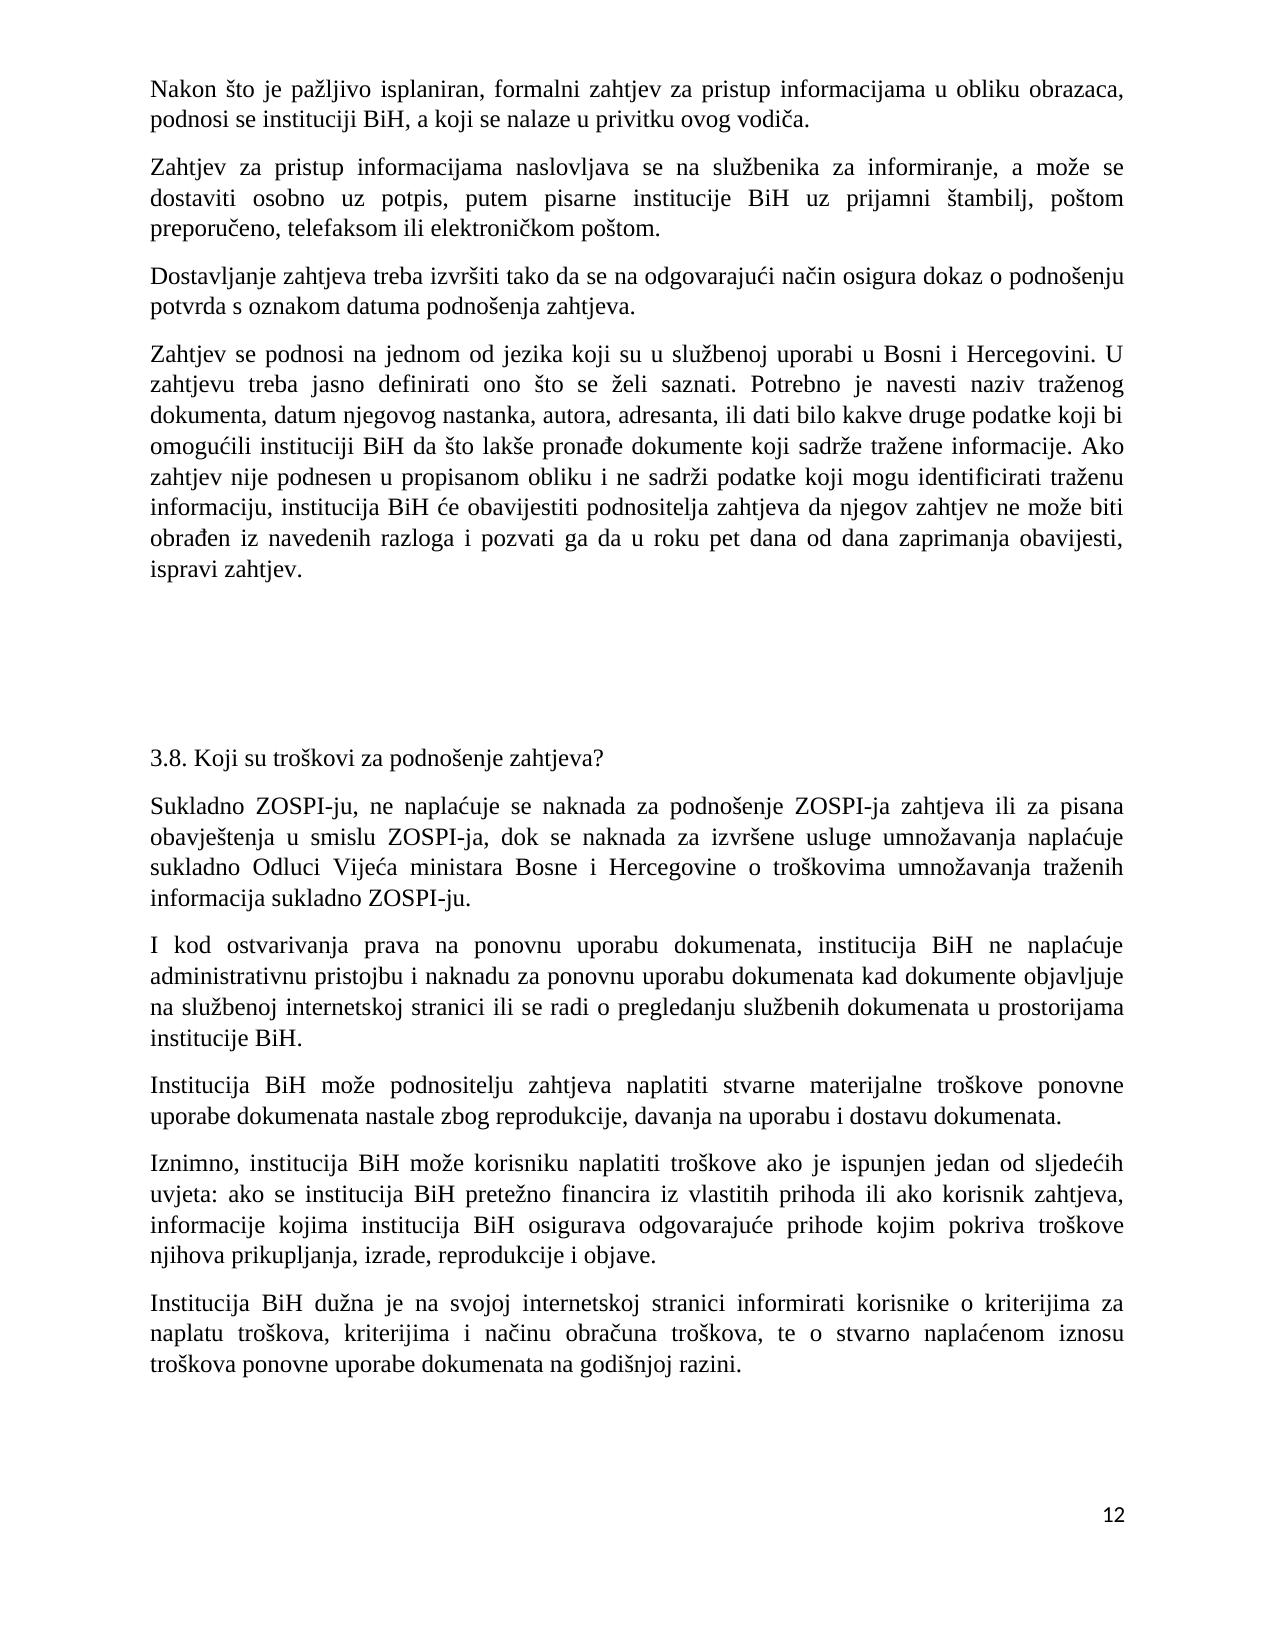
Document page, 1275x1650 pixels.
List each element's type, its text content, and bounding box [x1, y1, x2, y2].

text Institucija BiH dužna je na svojoj internetskoj stranici informirati korisnike o kriterijima za naplatu troškova, kriterijima i načinu obračuna troškova, te o stvarno naplaćenom iznosu troškova ponovne uporabe dokumenata na godišnjoj razini. [150, 1288, 1125, 1378]
text Nakon što je pažljivo isplaniran, formalni zahtjev za pristup informacijama u obliku obrazaca, podnosi se instituciji BiH, a koji se nalaze u privitku ovog vodiča. [150, 74, 1125, 133]
text Zahtjev se podnosi na jednom od jezika koji su u službenoj uporabi u Bosni i Hercegovini. U zahtjevu treba jasno definirati ono što se želi saznati. Potrebno je navesti naziv traženog dokumenta, datum njegovog nastanka, autora, adresanta, ili dati bilo kakve druge podatke koji bi omogućili instituciji BiH da što lakše pronađe dokumente koji sadrže tražene informacije. Ako zahtjev nije podnesen u propisanom obliku i ne sadrži podatke koji mogu identificirati traženu informaciju, institucija BiH će obavijestiti podnositelja zahtjeva da njegov zahtjev ne može biti obrađen iz navedenih razloga i pozvati ga da u roku pet dana od dana zaprimanja obavijesti, ispravi zahtjev. [150, 339, 1125, 583]
text Institucija BiH može podnositelju zahtjeva naplatiti stvarne materijalne troškove ponovne uporabe dokumenata nastale zbog reprodukcije, davanja na uporabu i dostavu dokumenata. [150, 1070, 1125, 1129]
text Zahtjev za pristup informacijama naslovljava se na službenika za informiranje, a može se dostaviti osobno uz potpis, putem pisarne institucije BiH uz prijamni štambilj, poštom preporučeno, telefaksom ili elektroničkom poštom. [150, 152, 1125, 242]
text Iznimno, institucija BiH može korisniku naplatiti troškove ako je ispunjen jedan od sljedećih uvjeta: ako se institucija BiH pretežno financira iz vlastitih prihoda ili ako korisnik zahtjeva, informacije kojima institucija BiH osigurava odgovarajuće prihode kojim pokriva troškove njihova prikupljanja, izrade, reprodukcije i objave. [150, 1148, 1125, 1269]
text Sukladno ZOSPI-ju, ne naplaćuje se naknada za podnošenje ZOSPI-ja zahtjeva ili za pisana obavještenja u smislu ZOSPI-ja, dok se naknada za izvršene usluge umnožavanja naplaćuje sukladno Odluci Vijeća ministara Bosne i Hercegovine o troškovima umnožavanja traženih informacija sukladno ZOSPI-ju. [150, 791, 1125, 912]
text 3.8. Koji su troškovi za podnošenje zahtjeva? [150, 743, 1125, 772]
text Dostavljanje zahtjeva treba izvršiti tako da se na odgovarajući način osigura dokaz o podnošenju potvrda s oznakom datuma podnošenja zahtjeva. [150, 261, 1125, 320]
text I kod ostvarivanja prava na ponovnu uporabu dokumenata, institucija BiH ne naplaćuje administrativnu pristojbu i naknadu za ponovnu uporabu dokumenata kad dokumente objavljuje na službenoj internetskoj stranici ili se radi o pregledanju službenih dokumenata u prostorijama institucije BiH. [150, 931, 1125, 1051]
